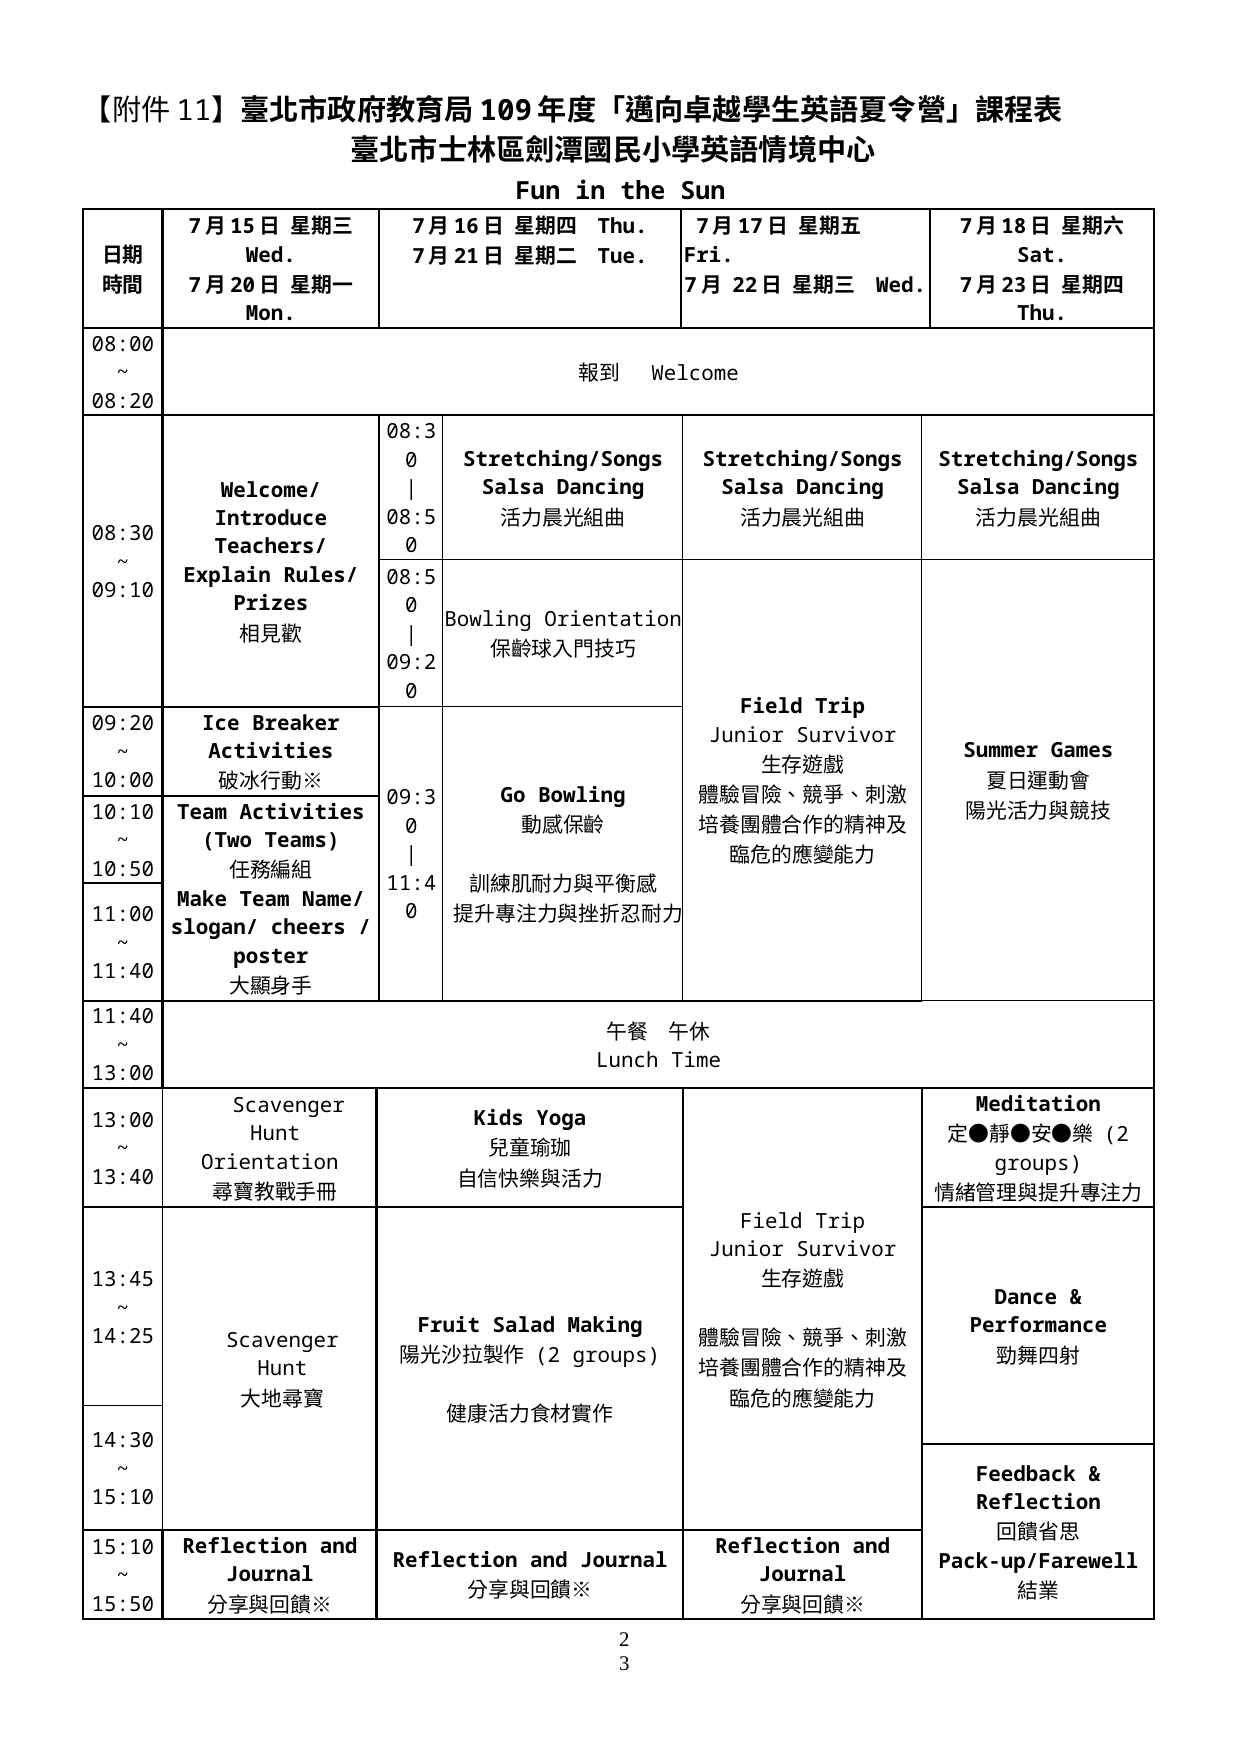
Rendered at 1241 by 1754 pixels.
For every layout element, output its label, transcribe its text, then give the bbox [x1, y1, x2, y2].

table_header 7月15日 星期三Wed. 7月20日 星期一Mon. [164, 210, 378, 327]
table_cell Team Activities (Two Teams) 任務編組 Make Team Name/ slogan/ cheers / poster 大顯身手 [164, 797, 378, 999]
table_cell 午餐 午休 Lunch Time [164, 1001, 1153, 1087]
text 臺北市士林區劍潭國民小學英語情境中心 [83, 128, 1157, 168]
table_cell Reflection and Journal 分享與回饋※ [378, 1531, 682, 1618]
table_cell Scavenger Hunt 大地尋寶 [163, 1208, 375, 1529]
table_cell 13:00 ~ 13:40 [84, 1089, 162, 1206]
table_cell Feedback & Reflection 回饋省思 Pack-up/Farewell 結業 [923, 1445, 1153, 1618]
table_cell Fruit Salad Making 陽光沙拉製作 (2 groups) 健康活力食材實作 [378, 1208, 682, 1529]
table_cell 10:10 ~ 10:50 [84, 797, 161, 882]
table_cell Reflection and Journal 分享與回饋※ [164, 1531, 375, 1618]
table_cell 11:40 ~ 13:00 [84, 1002, 161, 1087]
table_cell Kids Yoga 兒童瑜珈 自信快樂與活力 [378, 1089, 682, 1206]
table_cell 08:30 ~ 09:10 [84, 416, 161, 706]
table_cell 08:30 | 08:50 [380, 416, 442, 559]
table_cell 09:20 ~ 10:00 [84, 708, 161, 795]
table_cell 08:00 ~ 08:20 [84, 329, 161, 414]
table_cell 15:10 ~ 15:50 [84, 1531, 161, 1618]
table_cell Ice Breaker Activities 破冰行動※ [164, 708, 378, 795]
table_cell 08:50 | 09:20 [380, 560, 442, 706]
table_cell Stretching/Songs Salsa Dancing 活力晨光組曲 [922, 416, 1153, 559]
table_header 日期 時間 [84, 210, 161, 327]
table_cell Dance & Performance 勁舞四射 [923, 1208, 1153, 1443]
table_cell Reflection and Journal 分享與回饋※ [684, 1531, 921, 1618]
table_cell 14:30 ~ 15:10 [84, 1406, 162, 1529]
table_cell Field Trip Junior Survivor 生存遊戲 體驗冒險、競爭、刺激 培養團體合作的精神及 臨危的應變能力 [683, 560, 921, 999]
table_cell Scavenger Hunt Orientation 尋寶教戰手冊 [163, 1089, 375, 1206]
table_cell Bowling Orientation 保齡球入門技巧 [443, 560, 682, 706]
table_header 7月17日 星期五 Fri. 7月 22日 星期三 Wed. [682, 210, 929, 327]
text Fun in the Sun [83, 168, 1157, 207]
table_cell Stretching/Songs Salsa Dancing 活力晨光組曲 [683, 416, 921, 559]
table_header 7月18日 星期六 Sat. 7月23日 星期四 Thu. [931, 210, 1153, 327]
table_cell 11:00 ~ 11:40 [84, 884, 161, 999]
table_cell Field Trip Junior Survivor 生存遊戲 體驗冒險、競爭、刺激 培養團體合作的精神及 臨危的應變能力 [684, 1089, 921, 1529]
table_cell 報到 Welcome [164, 329, 1153, 414]
table_cell 09:30 | 11:40 [380, 707, 442, 999]
table_cell Go Bowling 動感保齡 訓練肌耐力與平衡感 提升專注力與挫折忍耐力 [443, 707, 682, 999]
table_cell Summer Games 夏日運動會 陽光活力與競技 [922, 560, 1153, 999]
text 【附件11】臺北市政府教育局109年度「邁向卓越學生英語夏令營」課程表 [83, 89, 1157, 128]
table_header 7月16日 星期四 Thu. 7月21日 星期二 Tue. [380, 210, 680, 327]
table_cell 13:45 ~ 14:25 [84, 1208, 162, 1405]
table_cell Meditation 定●靜●安●樂 (2 groups) 情緒管理與提升專注力 [923, 1089, 1153, 1206]
table_cell Welcome/ Introduce Teachers/ Explain Rules/ Prizes 相見歡 [164, 416, 378, 706]
table_cell Stretching/Songs Salsa Dancing 活力晨光組曲 [443, 416, 682, 559]
